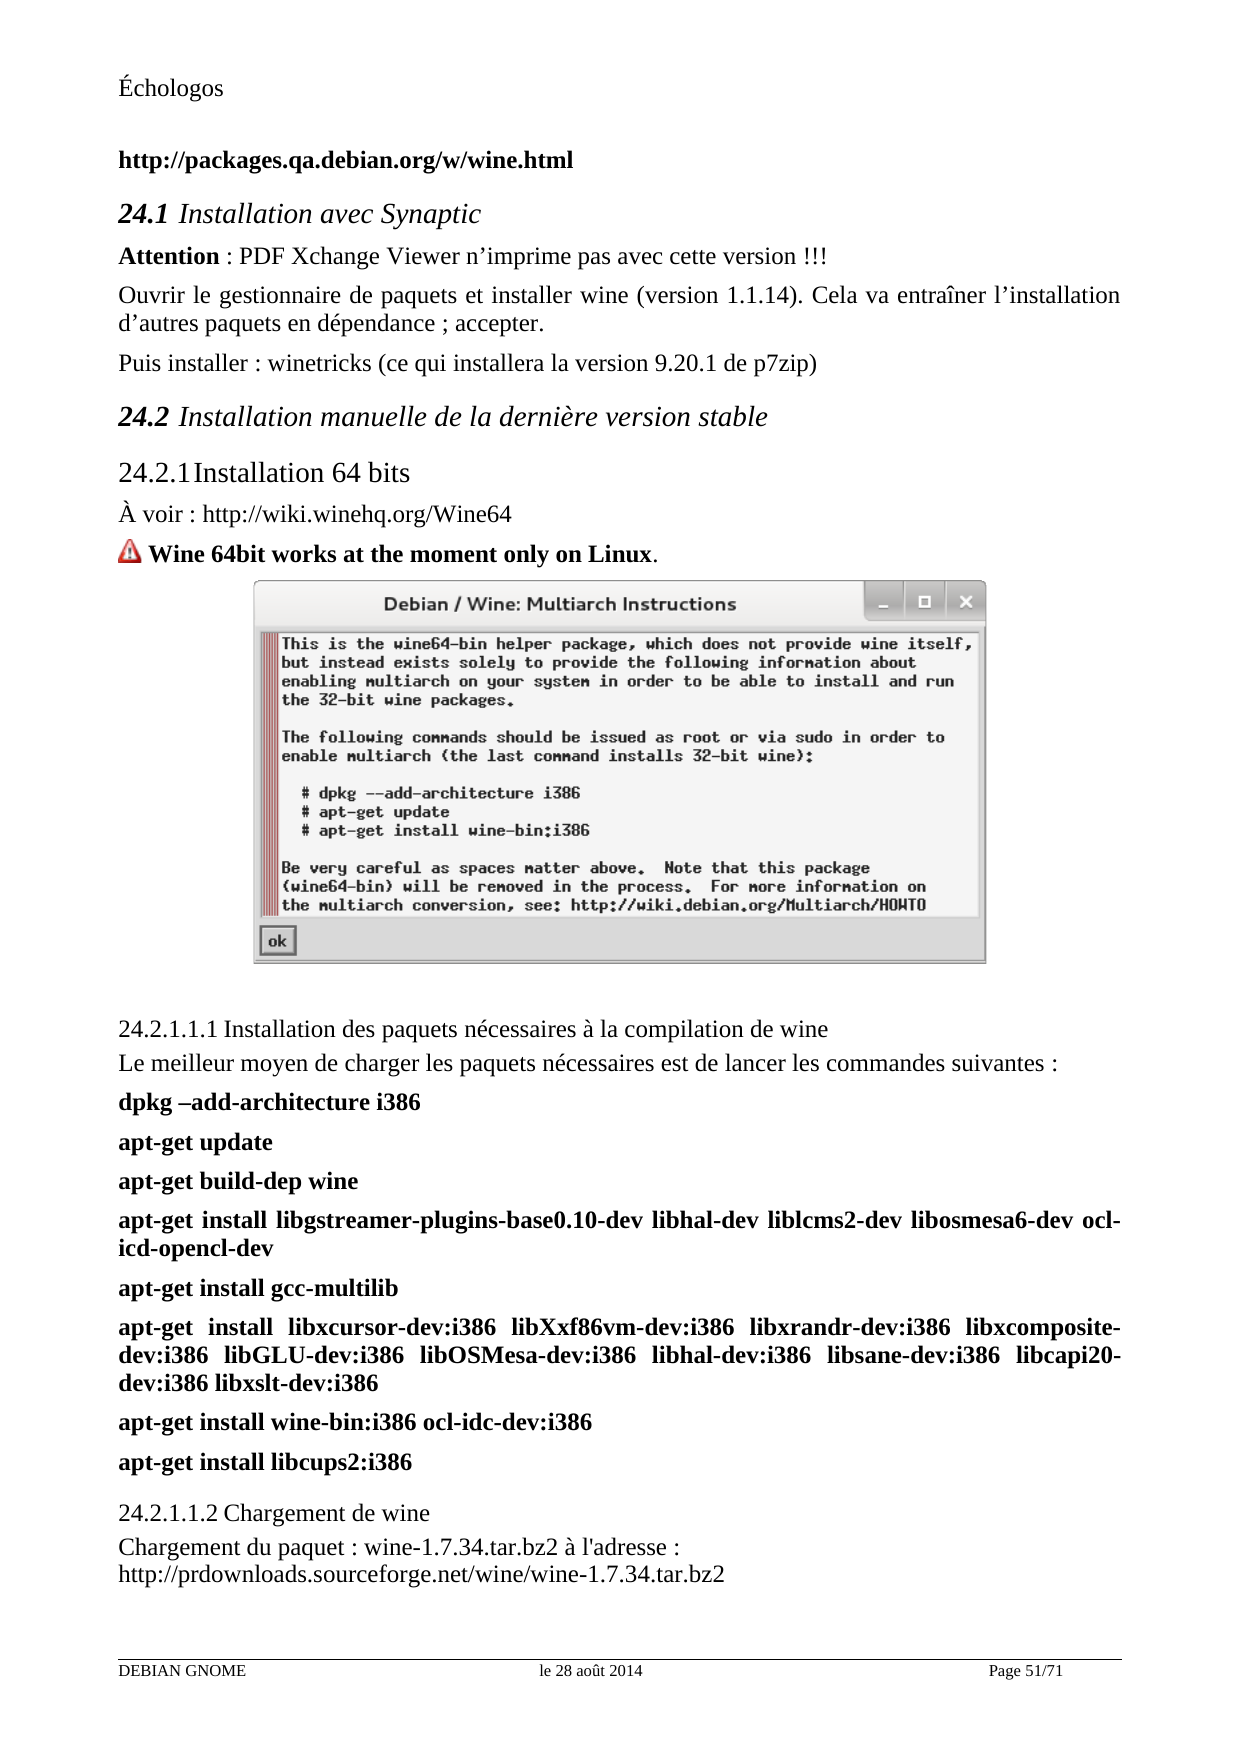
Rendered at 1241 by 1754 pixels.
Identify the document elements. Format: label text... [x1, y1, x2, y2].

text apt-get build-dep wine [118, 1167, 1122, 1195]
subtitle Installation 64 bits [118, 456, 1122, 488]
text Attention : PDF Xchange Viewer n’imprime pas avec cette version !!! [118, 242, 1122, 270]
picture [253, 580, 987, 964]
text Wine 64bit works at the moment only on Linux. [118, 539, 1122, 568]
subtitle Installation manuelle de la dernière version stable [118, 400, 1122, 432]
text apt-get install gcc-multilib [118, 1274, 1122, 1302]
text Ouvrir le gestionnaire de paquets et installer wine (version 1.1.14). Cela va entraîner l’installation d’autres paquets en dépendance ; accepter. [118, 281, 1122, 337]
text apt-get install libcups2:i386 [118, 1448, 1122, 1475]
text À voir : http://wiki.winehq.org/Wine64 [118, 500, 1122, 528]
text apt-get install libxcursor-dev:i386 libXxf86vm-dev:i386 libxrandr-dev:i386 libxcomposite-dev:i386 libGLU-dev:i386 libOSMesa-dev:i386 libhal-dev:i386 libsane-dev:i386 libcapi20-dev:i386 libxslt-dev:i386 [118, 1313, 1122, 1396]
subtitle Installation avec Synaptic [118, 198, 1122, 230]
text Puis installer : winetricks (ce qui installera la version 9.20.1 de p7zip) [118, 349, 1122, 376]
text apt-get install wine-bin:i386 ocl-idc-dev:i386 [118, 1408, 1122, 1436]
text dpkg –add-architecture i386 [118, 1088, 1122, 1116]
text Le meilleur moyen de charger les paquets nécessaires est de lancer les commandes suivantes : [118, 1049, 1122, 1076]
text apt-get update [118, 1128, 1122, 1155]
text apt-get install libgstreamer-plugins-base0.10-dev libhal-dev liblcms2-dev libosmesa6-dev ocl-icd-opencl-dev [118, 1207, 1122, 1262]
picture [118, 539, 142, 563]
subtitle Installation des paquets nécessaires à la compilation de wine [118, 1015, 1122, 1043]
subtitle Chargement de wine [118, 1499, 1122, 1527]
text http://packages.qa.debian.org/w/wine.html [118, 147, 1122, 174]
text Chargement du paquet : wine-1.7.34.tar.bz2 à l'adresse : http://prdownloads.sourceforge.net/wine/wine-1.7.34.tar.bz2 [118, 1533, 1122, 1588]
